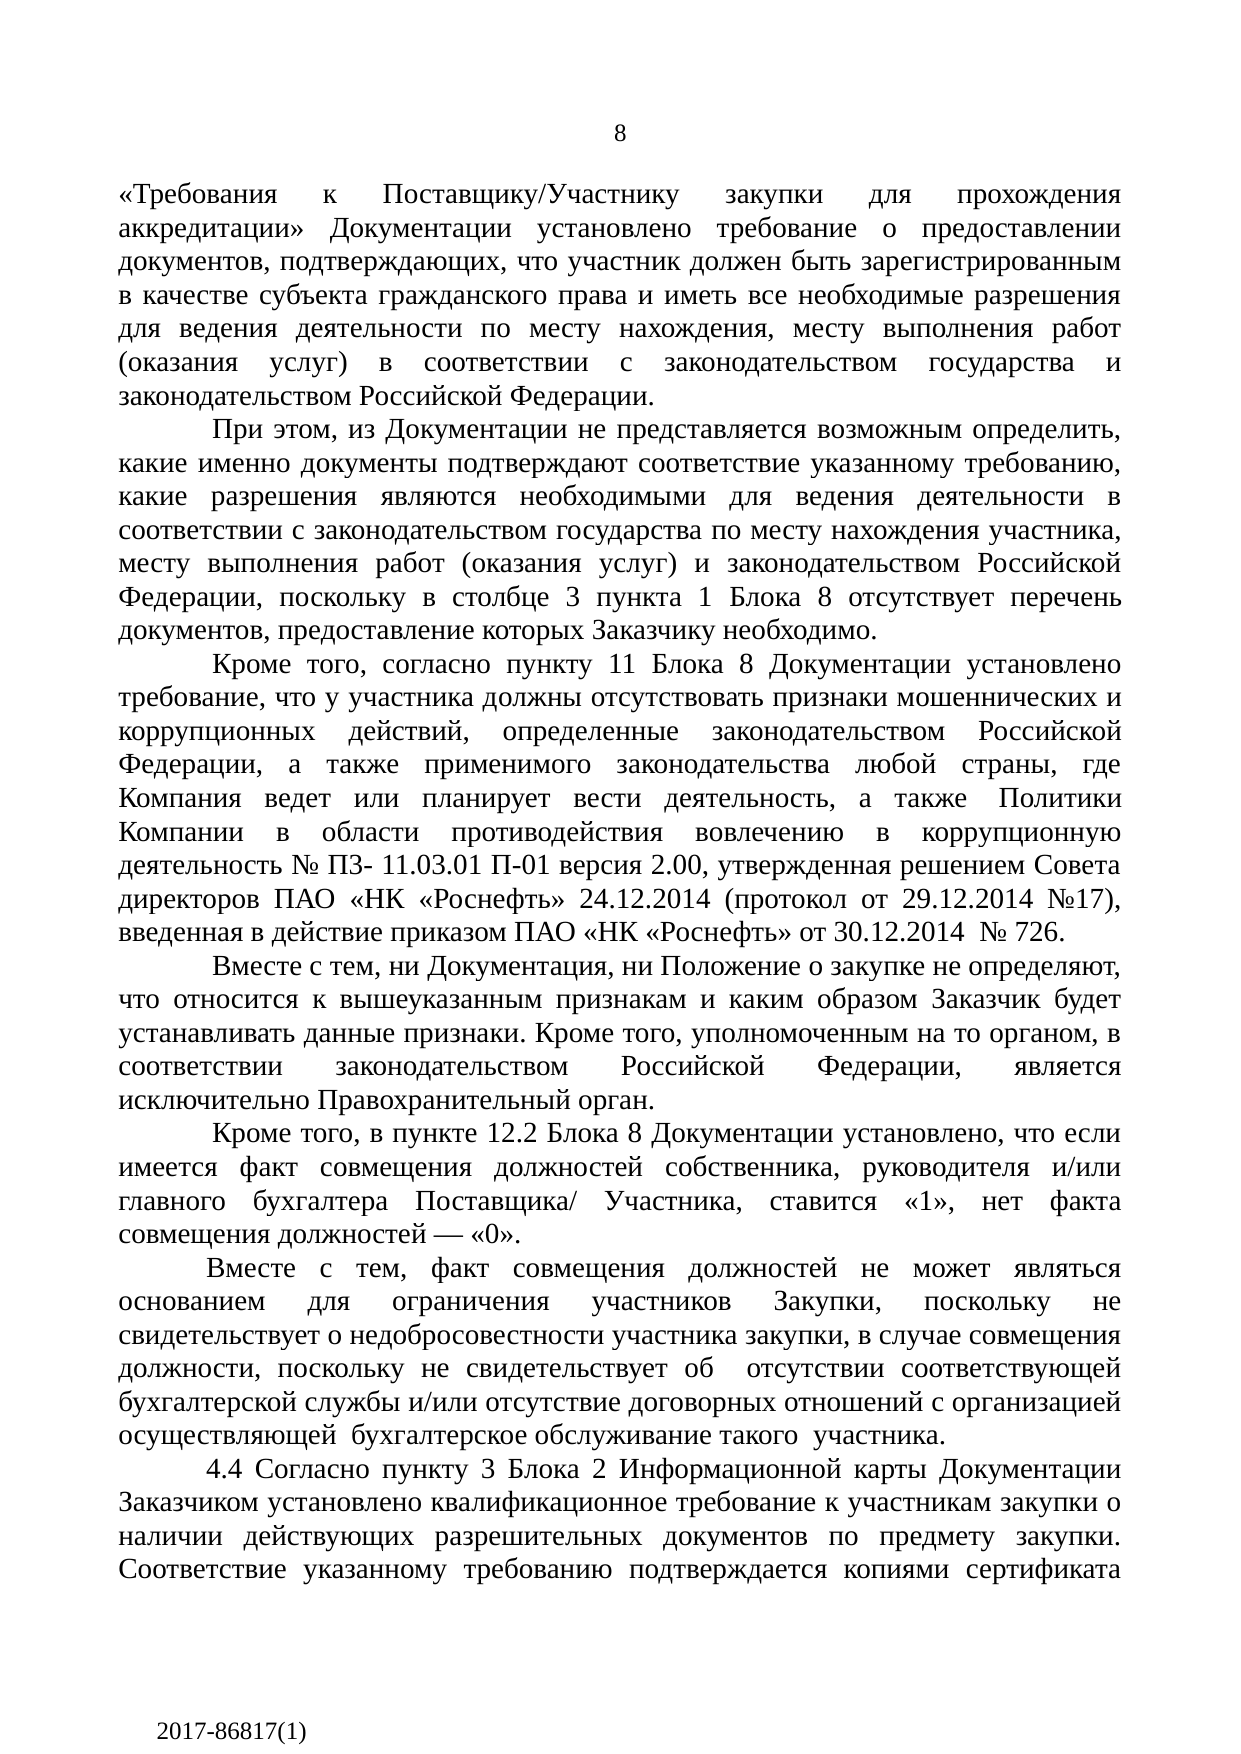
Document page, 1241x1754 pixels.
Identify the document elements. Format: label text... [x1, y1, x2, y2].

text «Требования к Поставщику/Участнику закупки для прохождения аккредитации» Документации установлено требование о предоставлении документов, подтверждающих, что участник должен быть зарегистрированным в качестве субъекта гражданского права и иметь все необходимые разрешения для ведения деятельности по месту нахождения, месту выполнения работ (оказания услуг) в соответствии с законодательством государства и законодательством Российской Федерации. [118, 176, 1122, 411]
text Кроме того, согласно пункту 11 Блока 8 Документации установлено требование, что у участника должны отсутствовать признаки мошеннических и коррупционных действий, определенные законодательством Российской Федерации, а также применимого законодательства любой страны, где Компания ведет или планирует вести деятельность, а также Политики Компании в области противодействия вовлечению в коррупционную деятельность № П3- 11.03.01 П-01 версия 2.00, утвержденная решением Совета директоров ПАО «НК «Роснефть» 24.12.2014 (протокол от 29.12.2014 №17), введенная в действие приказом ПАО «НК «Роснефть» от 30.12.2014 № 726. [118, 646, 1122, 948]
text При этом, из Документации не представляется возможным определить, какие именно документы подтверждают соответствие указанному требованию, какие разрешения являются необходимыми для ведения деятельности в соответствии с законодательством государства по месту нахождения участника, месту выполнения работ (оказания услуг) и законодательством Российской Федерации, поскольку в столбце 3 пункта 1 Блока 8 отсутствует перечень документов, предоставление которых Заказчику необходимо. [118, 411, 1122, 646]
text 4.4 Согласно пункту 3 Блока 2 Информационной карты Документации Заказчиком установлено квалификационное требование к участникам закупки о наличии действующих разрешительных документов по предмету закупки. Соответствие указанному требованию подтверждается копиями сертификата [118, 1451, 1122, 1585]
text Кроме того, в пункте 12.2 Блока 8 Документации установлено, что если имеется факт совмещения должностей собственника, руководителя и/или главного бухгалтера Поставщика/ Участника, ставится «1», нет факта совмещения должностей — «0». [118, 1116, 1122, 1250]
text Вместе с тем, ни Документация, ни Положение о закупке не определяют, что относится к вышеуказанным признакам и каким образом Заказчик будет устанавливать данные признаки. Кроме того, уполномоченным на то органом, в соответствии законодательством Российской Федерации, является исключительно Правохранительный орган. [118, 948, 1122, 1116]
text Вместе с тем, факт совмещения должностей не может являться основанием для ограничения участников Закупки, поскольку не свидетельствует о недобросовестности участника закупки, в случае совмещения должности, поскольку не свидетельствует об отсутствии соответствующей бухгалтерской службы и/или отсутствие договорных отношений с организацией осуществляющей бухгалтерское обслуживание такого участника. [118, 1250, 1122, 1451]
